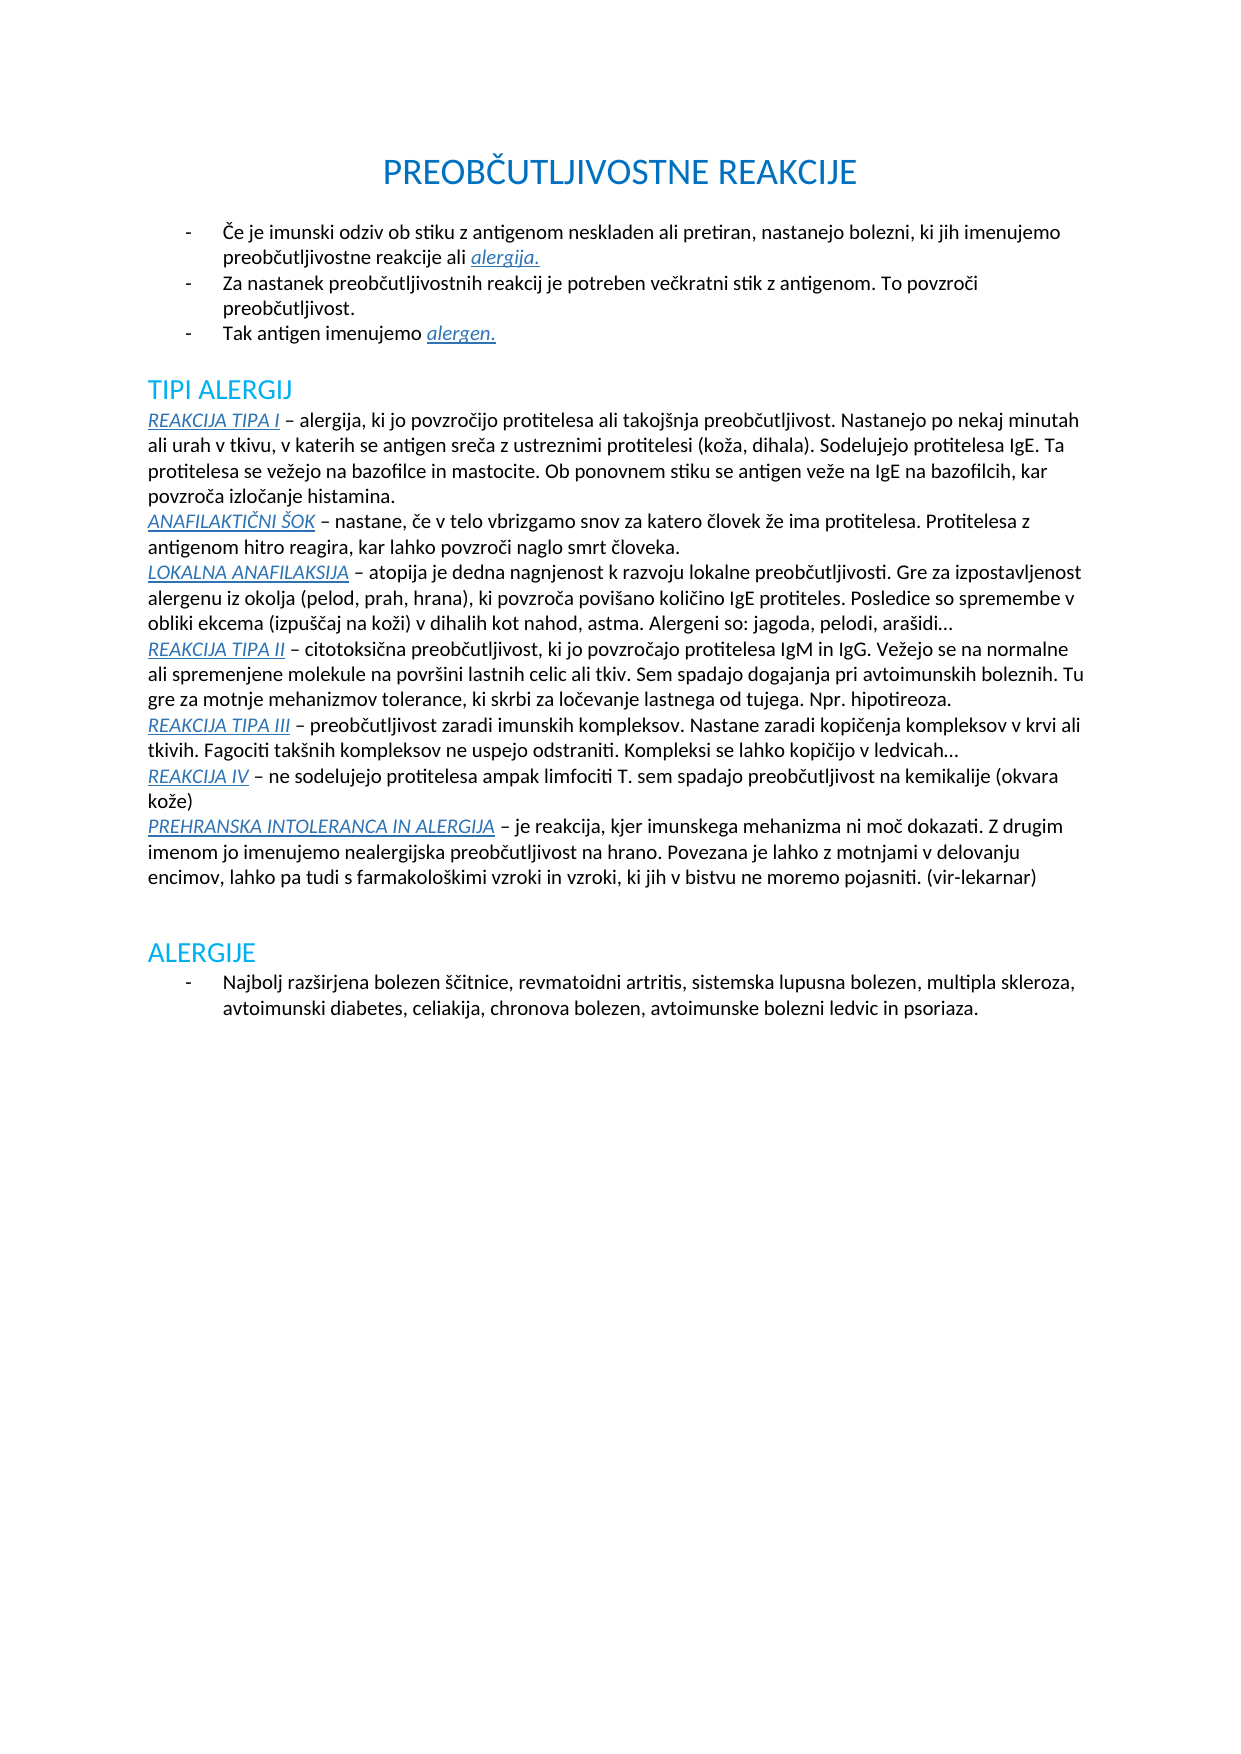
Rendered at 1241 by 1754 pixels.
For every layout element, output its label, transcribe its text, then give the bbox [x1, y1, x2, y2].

text TIPI ALERGIJ [148, 371, 1093, 407]
text PREOBČUTLJIVOSTNE REAKCIJE [148, 148, 1093, 193]
text LOKALNA ANAFILAKSIJA – atopija je dedna nagnjenost k razvoju lokalne preobčutljivosti. Gre za izpostavljenost alergenu iz okolja (pelod, prah, hrana), ki povzroča povišano količino IgE protiteles. Posledice so spremembe v obliki ekcema (izpuščaj na koži) v dihalih kot nahod, astma. Alergeni so: jagoda, pelodi, arašidi… [148, 559, 1093, 636]
list Če je imunski odziv ob stiku z antigenom neskladen ali pretiran, nastanejo bolezni, ki jih imenujemo preobčutljivostne reakcije ali alergija. [185, 219, 1093, 270]
text REAKCIJA IV – ne sodelujejo protitelesa ampak limfociti T. sem spadajo preobčutljivost na kemikalije (okvara kože) [148, 763, 1093, 814]
text ALERGIJE [148, 934, 1093, 969]
text ANAFILAKTIČNI ŠOK – nastane, če v telo vbrizgamo snov za katero človek že ima protitelesa. Protitelesa z antigenom hitro reagira, kar lahko povzroči naglo smrt človeka. [148, 509, 1093, 559]
text REAKCIJA TIPA III – preobčutljivost zaradi imunskih kompleksov. Nastane zaradi kopičenja kompleksov v krvi ali tkivih. Fagociti takšnih kompleksov ne uspejo odstraniti. Kompleksi se lahko kopičijo v ledvicah… [148, 712, 1093, 763]
list Za nastanek preobčutljivostnih reakcij je potreben večkratni stik z antigenom. To povzroči preobčutljivost. [185, 270, 1093, 321]
text PREHRANSKA INTOLERANCA IN ALERGIJA – je reakcija, kjer imunskega mehanizma ni moč dokazati. Z drugim imenom jo imenujemo nealergijska preobčutljivost na hrano. Povezana je lahko z motnjami v delovanju encimov, lahko pa tudi s farmakološkimi vzroki in vzroki, ki jih v bistvu ne moremo pojasniti. (vir-lekarnar) [148, 814, 1093, 890]
text REAKCIJA TIPA II – citotoksična preobčutljivost, ki jo povzročajo protitelesa IgM in IgG. Vežejo se na normalne ali spremenjene molekule na površini lastnih celic ali tkiv. Sem spadajo dogajanja pri avtoimunskih boleznih. Tu gre za motnje mehanizmov tolerance, ki skrbi za ločevanje lastnega od tujega. Npr. hipotireoza. [148, 636, 1093, 712]
list Najbolj razširjena bolezen ščitnice, revmatoidni artritis, sistemska lupusna bolezen, multipla skleroza, avtoimunski diabetes, celiakija, chronova bolezen, avtoimunske bolezni ledvic in psoriaza. [185, 969, 1093, 1020]
text REAKCIJA TIPA I – alergija, ki jo povzročijo protitelesa ali takojšnja preobčutljivost. Nastanejo po nekaj minutah ali urah v tkivu, v katerih se antigen sreča z ustreznimi protitelesi (koža, dihala). Sodelujejo protitelesa IgE. Ta protitelesa se vežejo na bazofilce in mastocite. Ob ponovnem stiku se antigen veže na IgE na bazofilcih, kar povzroča izločanje histamina. [148, 407, 1093, 509]
list Tak antigen imenujemo alergen. [185, 321, 1093, 346]
